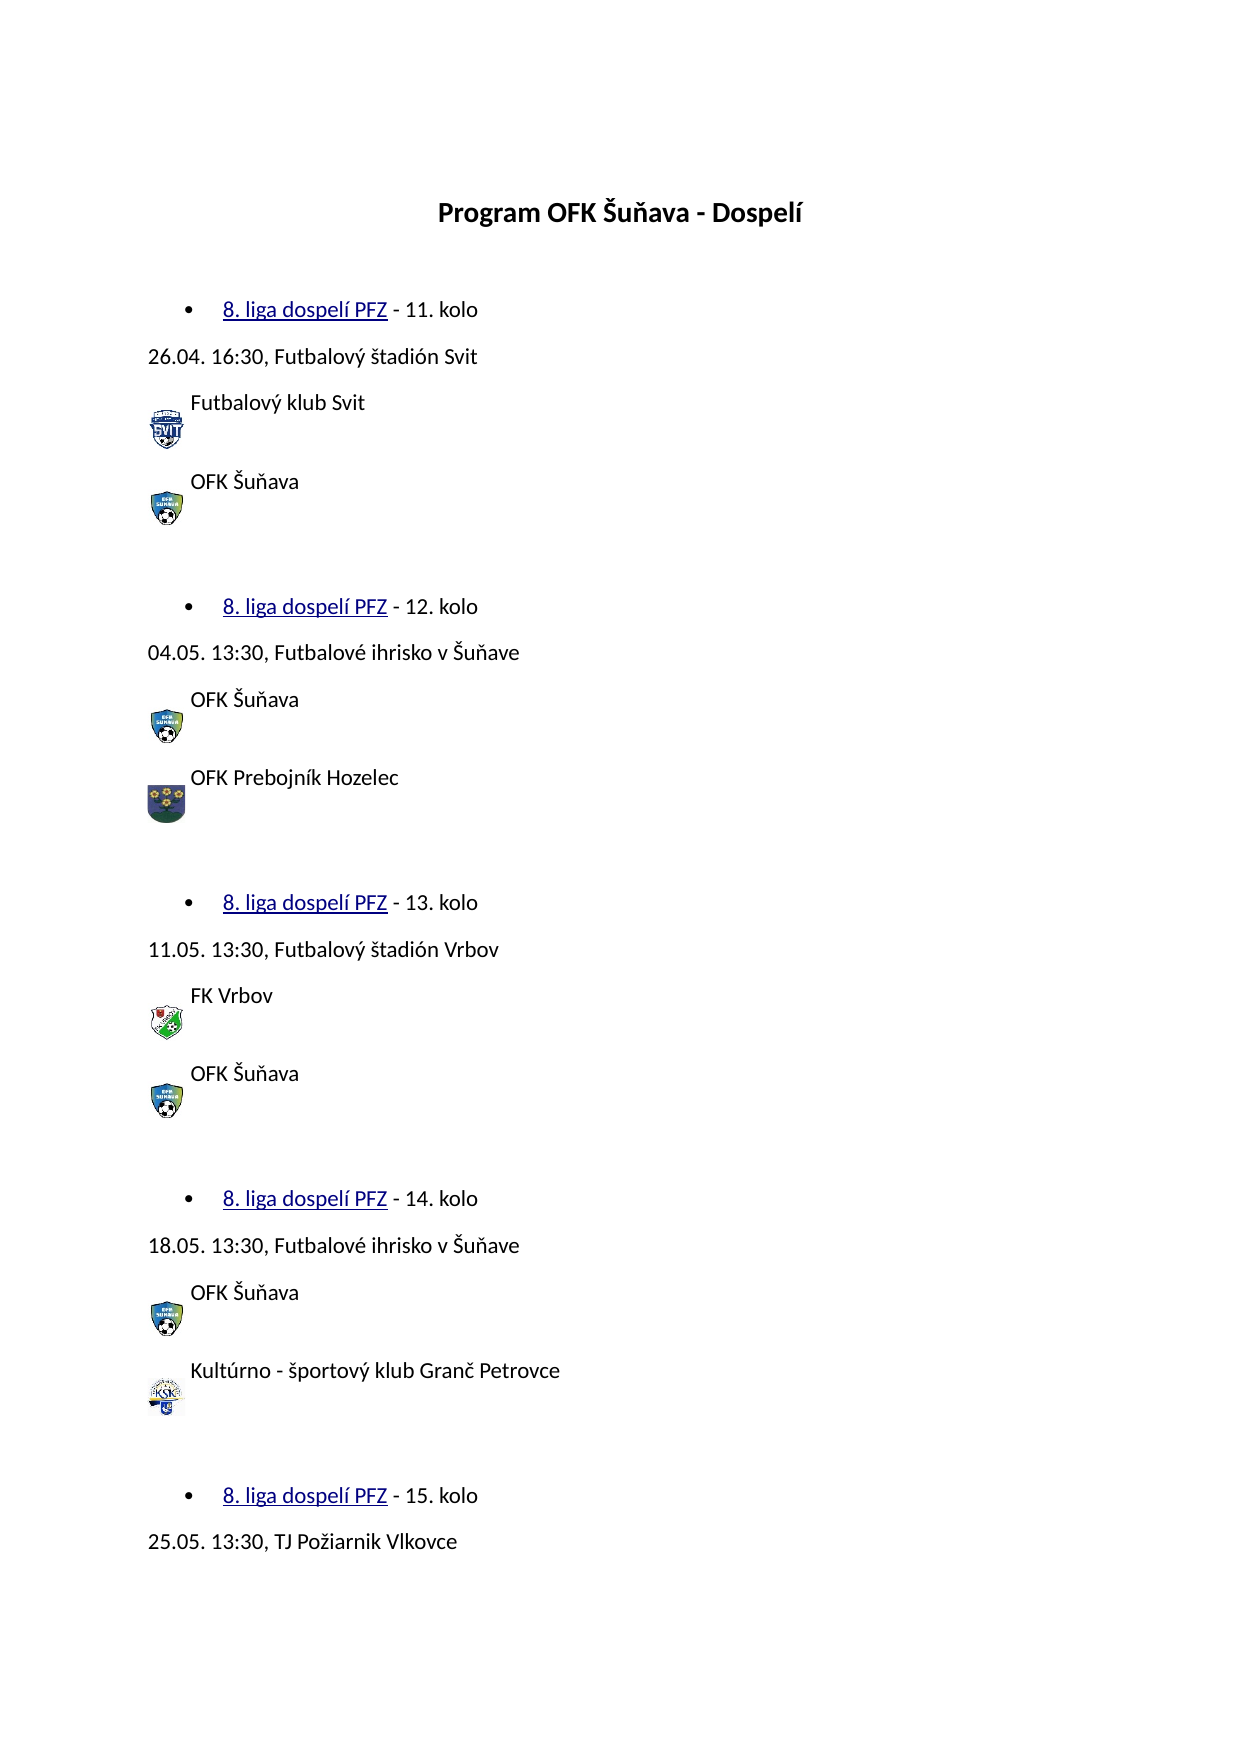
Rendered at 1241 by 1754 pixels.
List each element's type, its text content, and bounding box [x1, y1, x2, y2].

text OFK Šuňava [148, 685, 1093, 745]
text OFK Prebojník Hozelec [148, 763, 1093, 823]
text Program OFK Šuňava - Dospelí [148, 194, 1093, 230]
list 8. liga dospelí PFZ - 13. kolo [185, 888, 1093, 916]
text 25.05. 13:30, TJ Požiarnik Vlkovce [148, 1527, 1093, 1555]
text OFK Šuňava [148, 467, 1093, 527]
text FK Vrbov [148, 981, 1093, 1041]
text OFK Šuňava [148, 1059, 1093, 1119]
list 8. liga dospelí PFZ - 14. kolo [185, 1184, 1093, 1212]
text 18.05. 13:30, Futbalové ihrisko v Šuňave [148, 1231, 1093, 1259]
list 8. liga dospelí PFZ - 11. kolo [185, 295, 1093, 323]
list 8. liga dospelí PFZ - 15. kolo [185, 1481, 1093, 1509]
list 8. liga dospelí PFZ - 12. kolo [185, 592, 1093, 620]
text OFK Šuňava [148, 1278, 1093, 1337]
text Futbalový klub Svit [148, 388, 1093, 448]
text 26.04. 16:30, Futbalový štadión Svit [148, 342, 1093, 370]
text 11.05. 13:30, Futbalový štadión Vrbov [148, 935, 1093, 963]
text Kultúrno - športový klub Granč Petrovce [148, 1356, 1093, 1416]
text 04.05. 13:30, Futbalové ihrisko v Šuňave [148, 638, 1093, 666]
